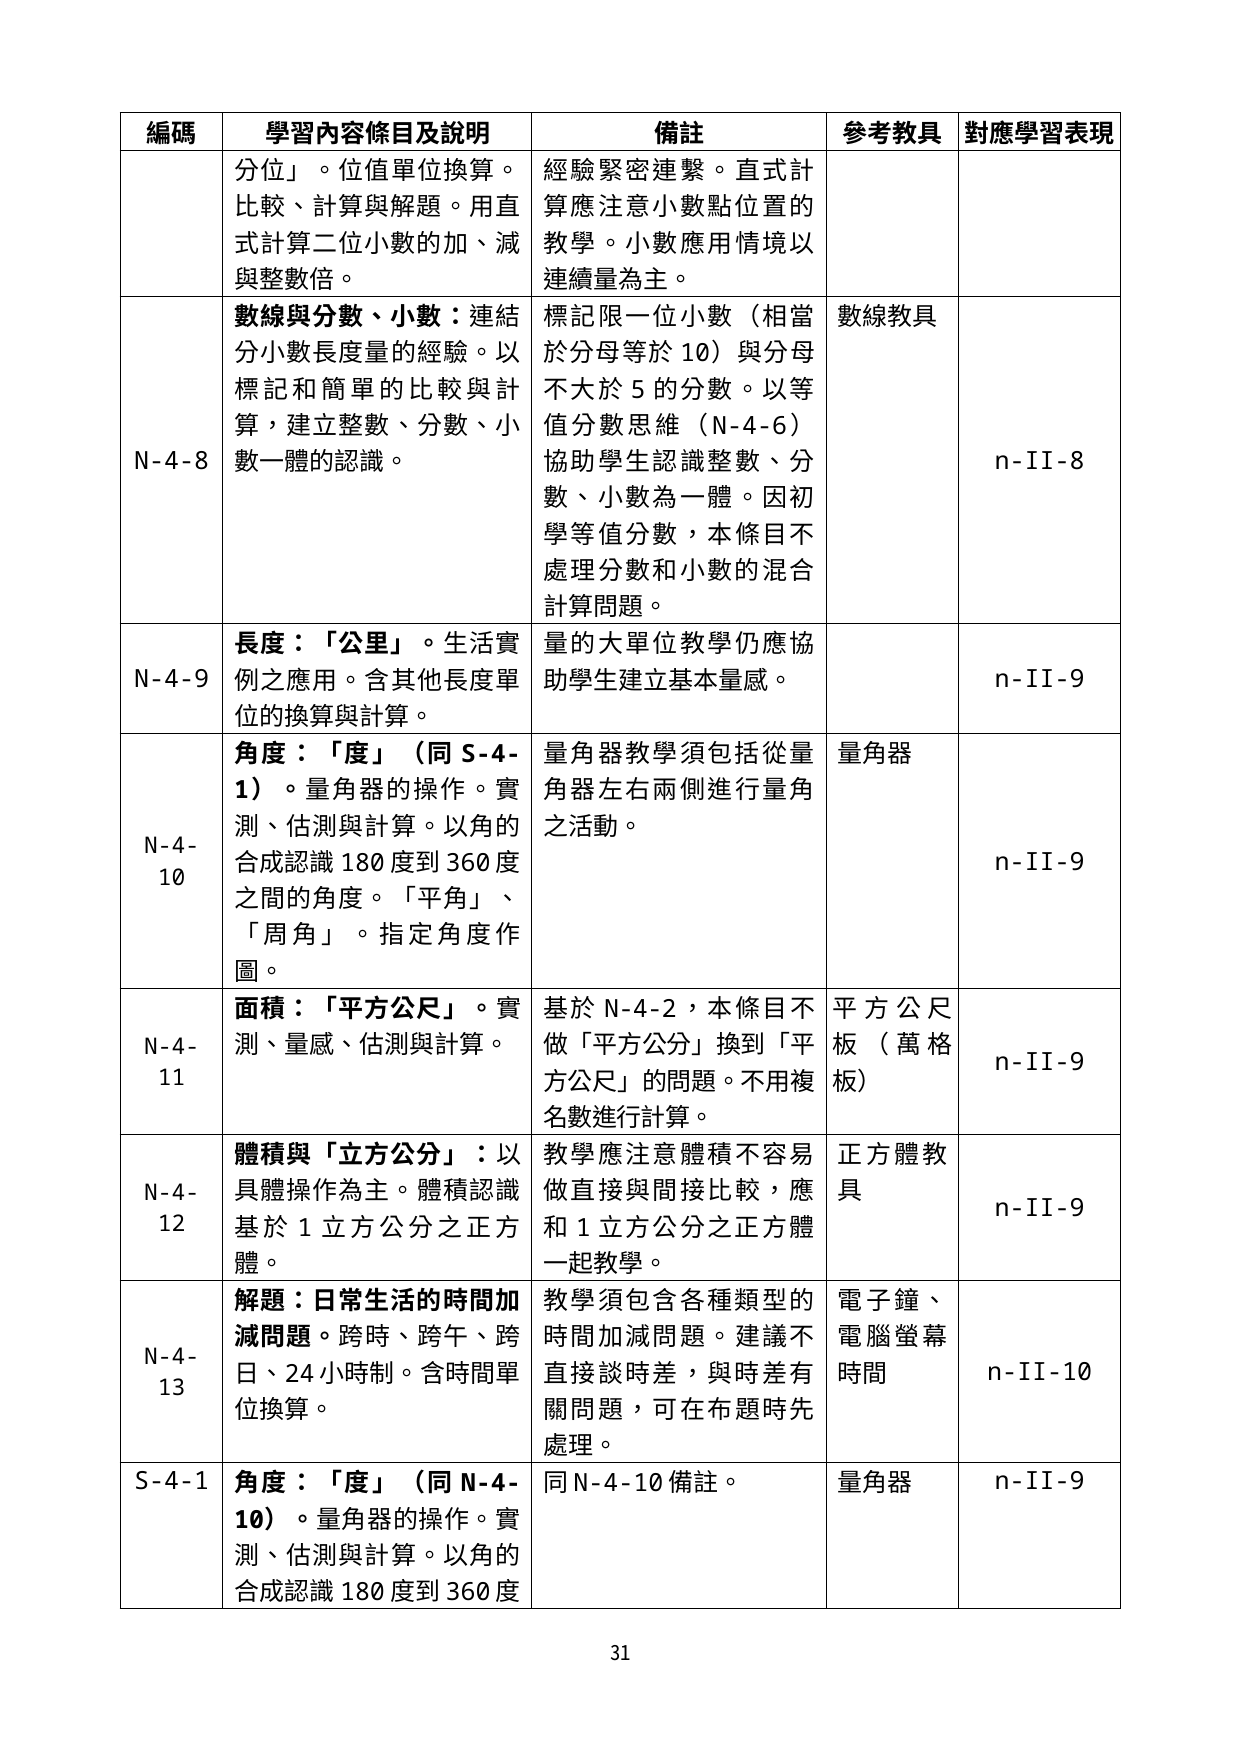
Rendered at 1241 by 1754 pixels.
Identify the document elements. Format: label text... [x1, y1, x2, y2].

table_cell 量角器教學須包括從量角器左右兩側進行量角之活動。 [532, 734, 826, 987]
table_header 學習內容條目及說明 [223, 113, 531, 149]
table_cell 體積與「立方公分」：以具體操作為主。體積認識基於1立方公分之正方體。 [223, 1135, 531, 1279]
table_cell n-II-9 [959, 1463, 1120, 1608]
table_cell 數線與分數、小數：連結分小數長度量的經驗。以標記和簡單的比較與計算，建立整數、分數、小數一體的認識。 [223, 297, 531, 623]
table_header 編碼 [121, 113, 222, 149]
table_cell 量角器 [827, 734, 958, 987]
table_cell 教學須包含各種類型的時間加減問題。建議不直接談時差，與時差有關問題，可在布題時先處理。 [532, 1281, 826, 1462]
table_cell n-II-9 [959, 624, 1120, 733]
table_cell [959, 151, 1120, 296]
table_cell [121, 151, 222, 296]
table_cell 角度：「度」（同S-4-1）。量角器的操作。實測、估測與計算。以角的合成認識180度到360度之間的角度。「平角」、「周角」。指定角度作圖。 [223, 734, 531, 987]
table_cell S-4-1 [121, 1463, 222, 1608]
table_cell N-4-8 [121, 297, 222, 623]
table_cell 量的大單位教學仍應協助學生建立基本量感。 [532, 624, 826, 733]
table_cell 面積：「平方公尺」。實測、量感、估測與計算。 [223, 989, 531, 1133]
table_cell 量角器 [827, 1463, 958, 1608]
table_cell n-II-8 [959, 297, 1120, 623]
table_cell 解題：日常生活的時間加減問題。跨時、跨午、跨日、24小時制。含時間單位換算。 [223, 1281, 531, 1462]
table_cell 平方公尺板（萬格板） [827, 989, 958, 1133]
table_cell 基於N-4-2，本條目不做「平方公分」換到「平方公尺」的問題。不用複名數進行計算。 [532, 989, 826, 1133]
table_cell 正方體教具 [827, 1135, 958, 1279]
table_header 備註 [532, 113, 826, 149]
table_cell 電子鐘、電腦螢幕時間 [827, 1281, 958, 1462]
table_header 對應學習表現 [959, 113, 1120, 149]
table_cell n-II-9 [959, 989, 1120, 1133]
table_cell N-4-10 [121, 734, 222, 987]
table_cell 數線教具 [827, 297, 958, 623]
table_cell [827, 151, 958, 296]
table_cell n-II-9 [959, 734, 1120, 987]
table_cell [827, 624, 958, 733]
table_cell 長度：「公里」。生活實例之應用。含其他長度單位的換算與計算。 [223, 624, 531, 733]
table_cell N-4-9 [121, 624, 222, 733]
table_cell N-4-13 [121, 1281, 222, 1462]
table_cell 教學應注意體積不容易做直接與間接比較，應和1立方公分之正方體一起教學。 [532, 1135, 826, 1279]
table_cell n-II-9 [959, 1135, 1120, 1279]
table_cell n-II-10 [959, 1281, 1120, 1462]
table_cell N-4-11 [121, 989, 222, 1133]
table_cell 分位」。位值單位換算。比較、計算與解題。用直式計算二位小數的加、減與整數倍。 [223, 151, 531, 296]
table_cell 角度：「度」（同N-4-10）。量角器的操作。實測、估測與計算。以角的合成認識180度到360度 [223, 1463, 531, 1608]
table_cell N-4-12 [121, 1135, 222, 1279]
table_header 參考教具 [827, 113, 958, 149]
table_cell 標記限一位小數（相當於分母等於10）與分母不大於5的分數。以等值分數思維（N-4-6）協助學生認識整數、分數、小數為一體。因初學等值分數，本條目不處理分數和小數的混合計算問題。 [532, 297, 826, 623]
table_cell 經驗緊密連繫。直式計算應注意小數點位置的教學。小數應用情境以連續量為主。 [532, 151, 826, 296]
table_cell 同N-4-10備註。 [532, 1463, 826, 1608]
